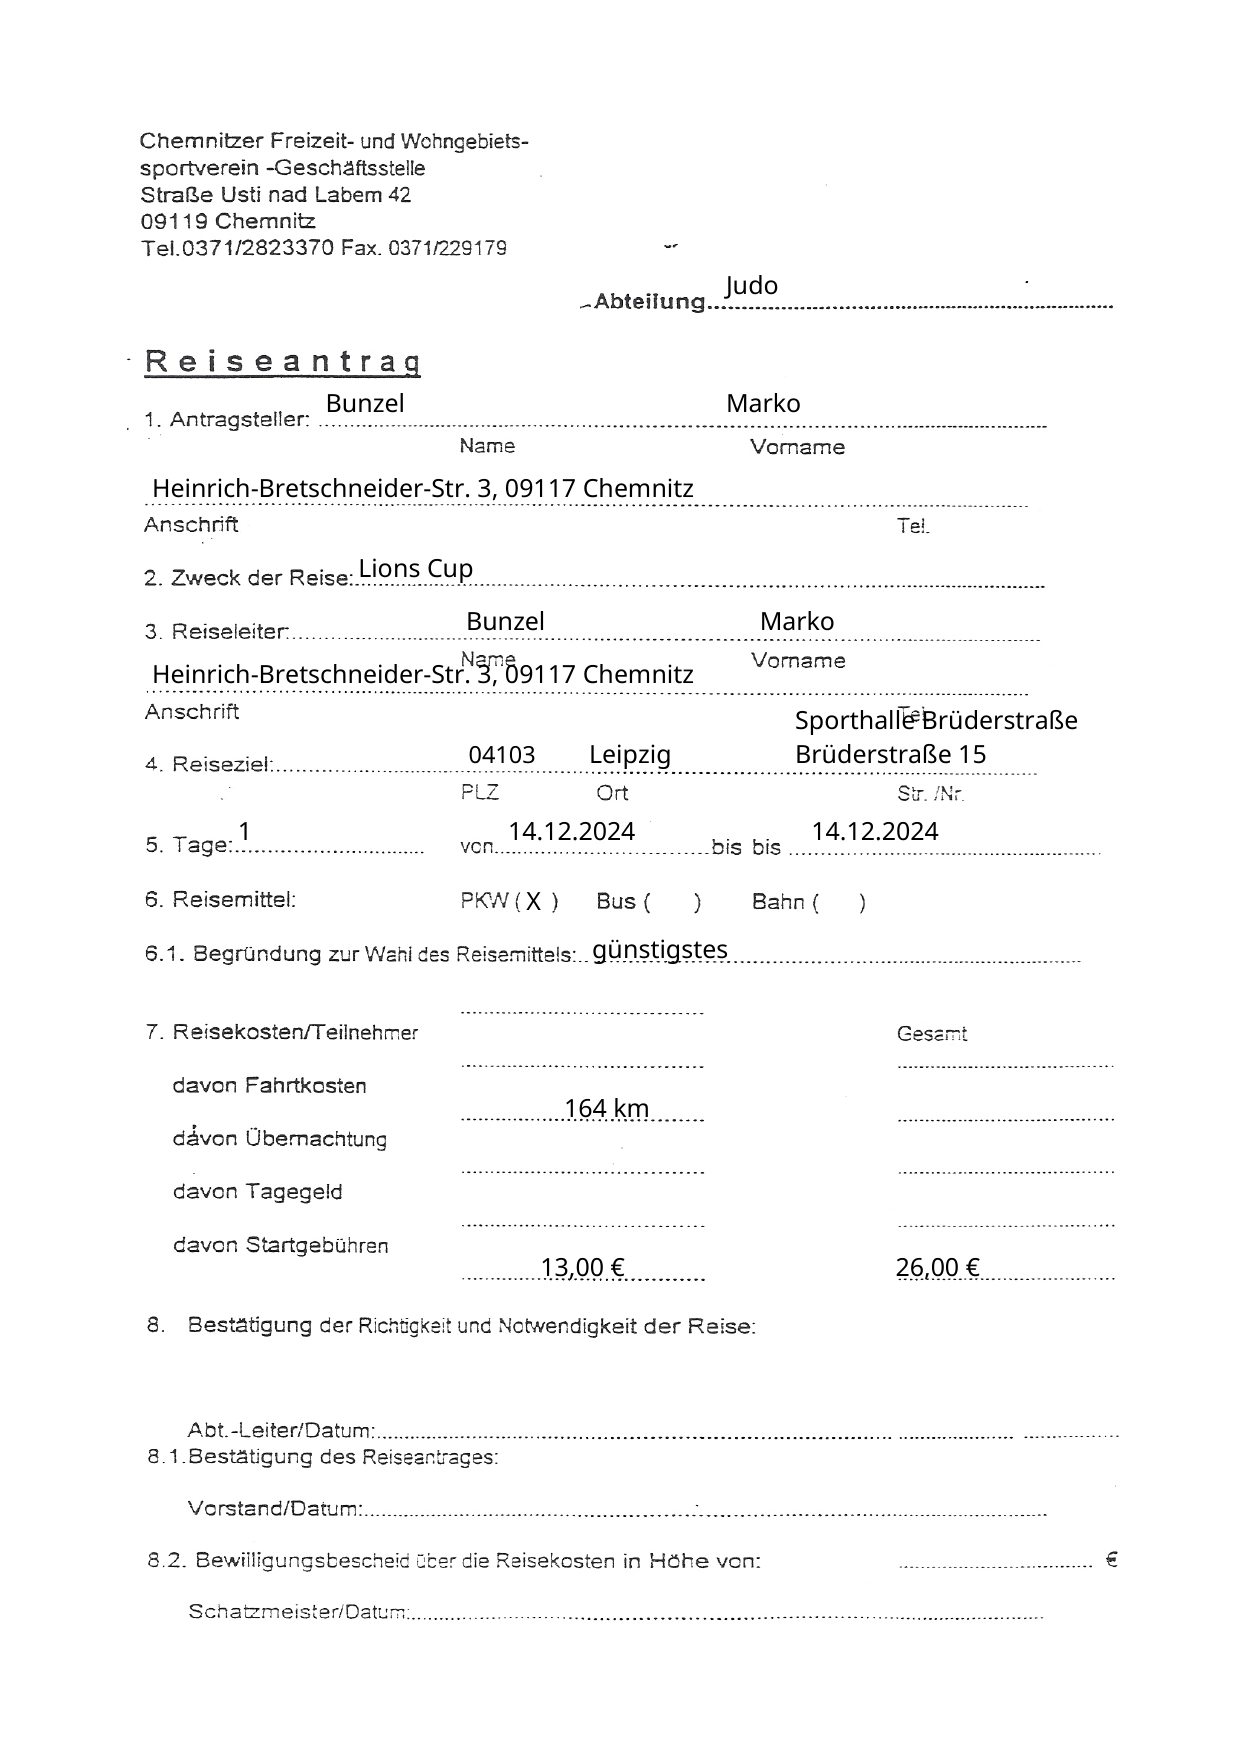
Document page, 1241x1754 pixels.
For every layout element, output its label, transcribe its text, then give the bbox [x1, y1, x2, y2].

table_cell [118, 853, 515, 924]
table_cell [815, 853, 857, 924]
table_cell [118, 971, 460, 1024]
table_cell 1 [232, 776, 502, 853]
table_cell [754, 1024, 1121, 1077]
table_cell [754, 1130, 1121, 1183]
table_cell [921, 307, 1121, 425]
table_cell [754, 1184, 1121, 1237]
table_cell [118, 1024, 460, 1077]
table_cell [520, 307, 720, 425]
table_cell [754, 971, 1121, 1024]
table_cell [118, 425, 146, 511]
table_cell [118, 1184, 460, 1237]
table_header Judo [720, 118, 921, 307]
table_cell [118, 1077, 460, 1130]
table_cell [118, 511, 352, 591]
table_cell Marko [720, 307, 921, 425]
table_cell [643, 853, 689, 924]
table_header [320, 118, 519, 307]
table_header [118, 118, 319, 307]
table_cell [118, 307, 319, 425]
picture [118, 118, 1122, 1636]
table_cell [118, 776, 232, 853]
table_cell [118, 591, 460, 644]
table_cell 14.12.2024 [805, 776, 1121, 853]
table_cell [460, 971, 754, 1024]
table_cell [857, 425, 1121, 511]
table_cell [705, 1237, 754, 1290]
table_cell Heinrich-Bretschneider-Str. 3, 09117 Chemnitz [146, 644, 857, 697]
table_cell [754, 1077, 1121, 1130]
table_cell [690, 853, 815, 924]
table_cell 164 km [460, 1077, 754, 1130]
table_cell Sporthalle Brüderstraße Brüderstraße 15 [789, 697, 1121, 776]
table_cell 26,00 € [754, 1237, 1121, 1290]
table_cell [552, 853, 643, 924]
table_cell 14.12.2024 [502, 776, 805, 853]
table_cell 04103 [463, 697, 583, 776]
table_cell Leipzig [583, 697, 789, 776]
table_cell Bunzel [460, 591, 754, 644]
table_cell [460, 1024, 754, 1077]
table_cell [118, 644, 146, 697]
table_cell [460, 1184, 754, 1237]
table_cell Bunzel [320, 307, 519, 425]
table_cell [118, 1130, 460, 1183]
table_cell Lions Cup [353, 511, 1121, 591]
table_cell [460, 1130, 754, 1183]
table_cell günstigstes [586, 924, 1121, 971]
table_cell Marko [754, 591, 1121, 644]
table_cell 13,00 € [460, 1237, 705, 1290]
table_cell [857, 644, 1121, 697]
table_header [921, 118, 1121, 307]
table_cell [118, 697, 463, 776]
table_cell [118, 924, 586, 971]
table_cell X [515, 853, 552, 924]
table_cell [118, 1237, 460, 1290]
table_cell Heinrich-Bretschneider-Str. 3, 09117 Chemnitz [146, 425, 857, 511]
table_header [520, 118, 720, 307]
table_cell [857, 853, 1121, 924]
